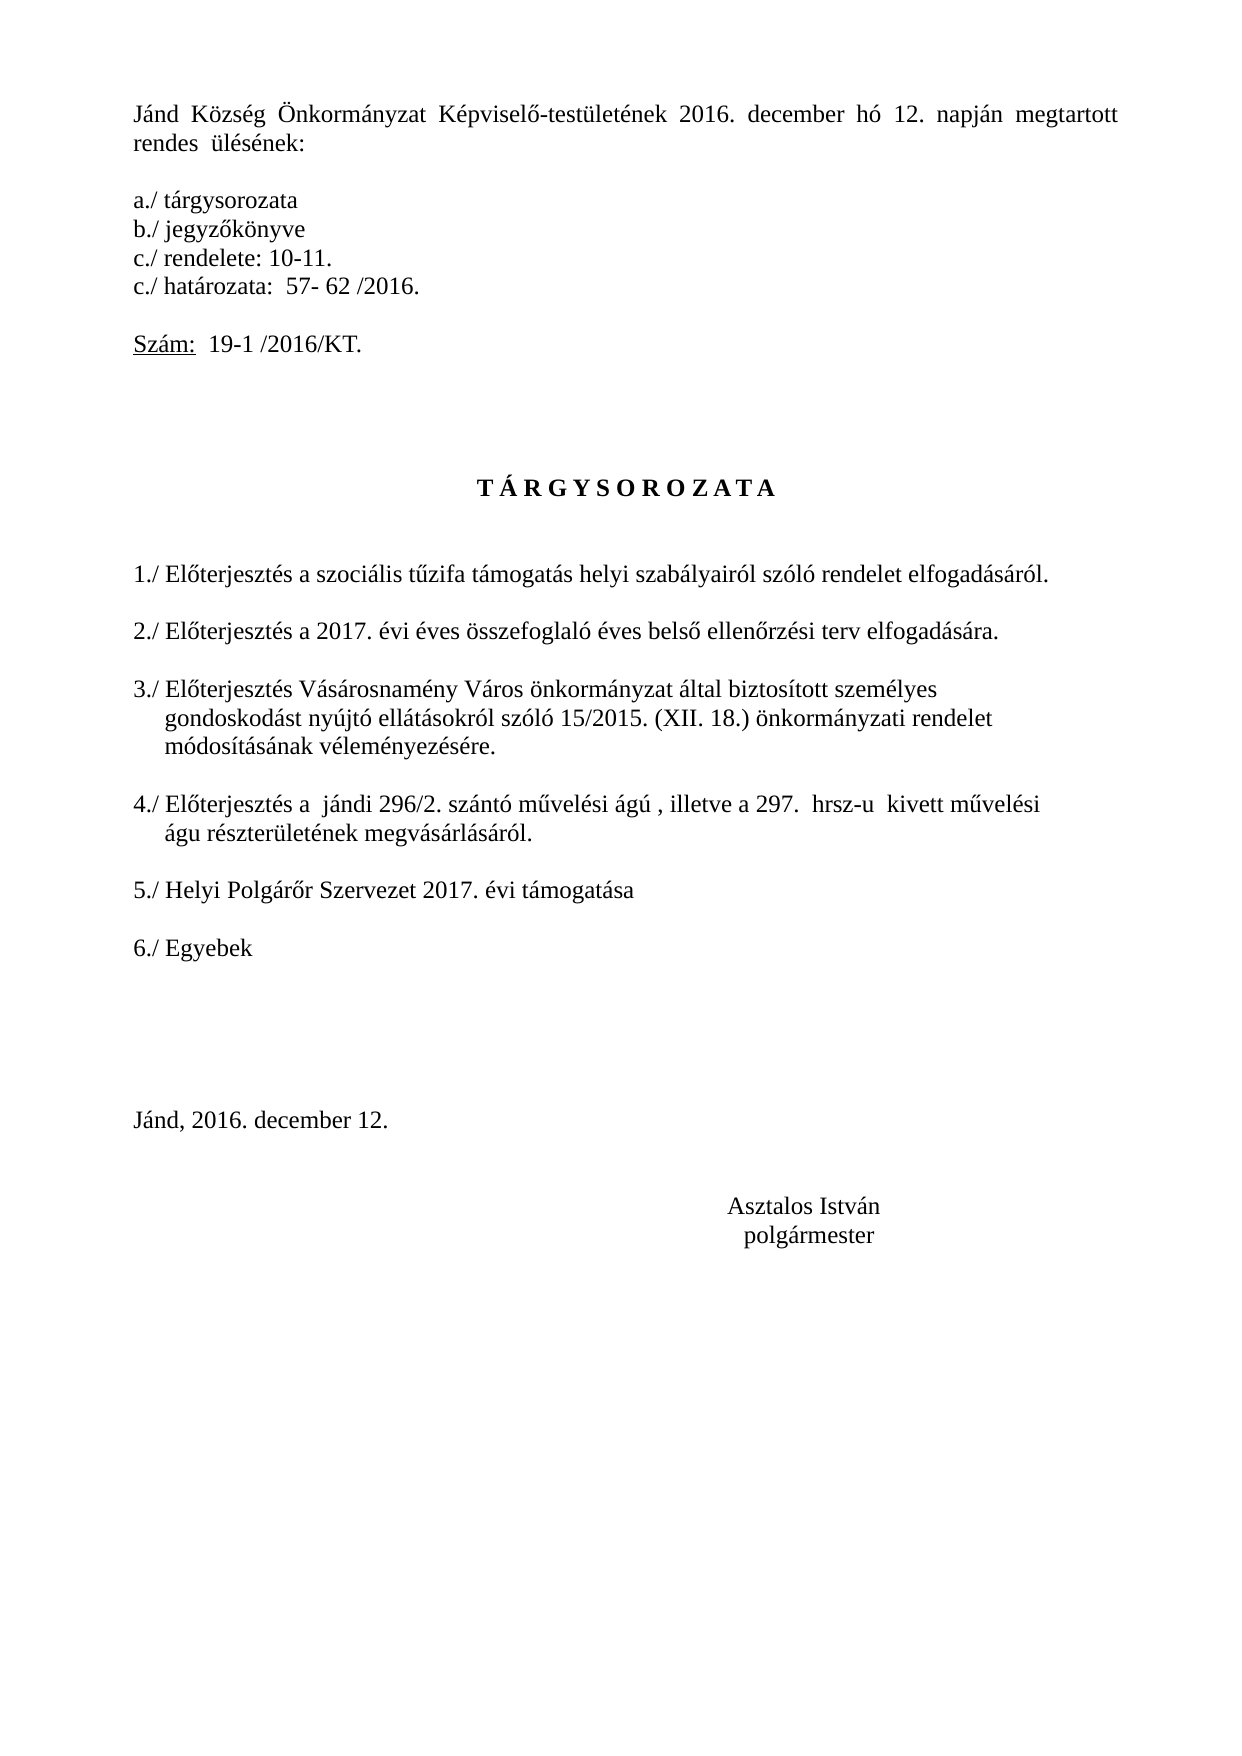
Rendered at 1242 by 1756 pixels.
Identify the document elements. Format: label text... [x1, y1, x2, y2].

text gondoskodást nyújtó ellátásokról szóló 15/2015. (XII. 18.) önkormányzati rendelet [133, 703, 1118, 731]
text c./ határozata: 57- 62 /2016. [133, 271, 1118, 300]
text Jánd Község Önkormányzat Képviselő-testületének 2016. december hó 12. napján megtartott rendes ülésének: [133, 99, 1118, 156]
text 3./ Előterjesztés Vásárosnamény Város önkormányzat által biztosított személyes [133, 674, 1118, 703]
text 4./ Előterjesztés a jándi 296/2. szántó művelési ágú , illetve a 297. hrsz-u kivett művelési [133, 789, 1118, 818]
text Jánd, 2016. december 12. [133, 1105, 1118, 1134]
text 1./ Előterjesztés a szociális tűzifa támogatás helyi szabályairól szóló rendelet elfogadásáról. [133, 559, 1118, 588]
text 2./ Előterjesztés a 2017. évi éves összefoglaló éves belső ellenőrzési terv elfogadására. [133, 616, 1118, 645]
text 6./ Egyebek [133, 933, 1118, 961]
text T Á R G Y S O R O Z A T A [133, 473, 1118, 501]
text 5./ Helyi Polgárőr Szervezet 2017. évi támogatása [133, 875, 1118, 904]
text Szám: 19-1 /2016/KT. [133, 329, 1118, 358]
text b./ jegyzőkönyve [133, 214, 1118, 243]
text Asztalos István [133, 1191, 1118, 1220]
text águ részterületének megvásárlásáról. [133, 818, 1118, 846]
text a./ tárgysorozata [133, 185, 1118, 214]
text módosításának véleményezésére. [133, 731, 1118, 760]
text polgármester [133, 1220, 1118, 1249]
text c./ rendelete: 10-11. [133, 243, 1118, 271]
